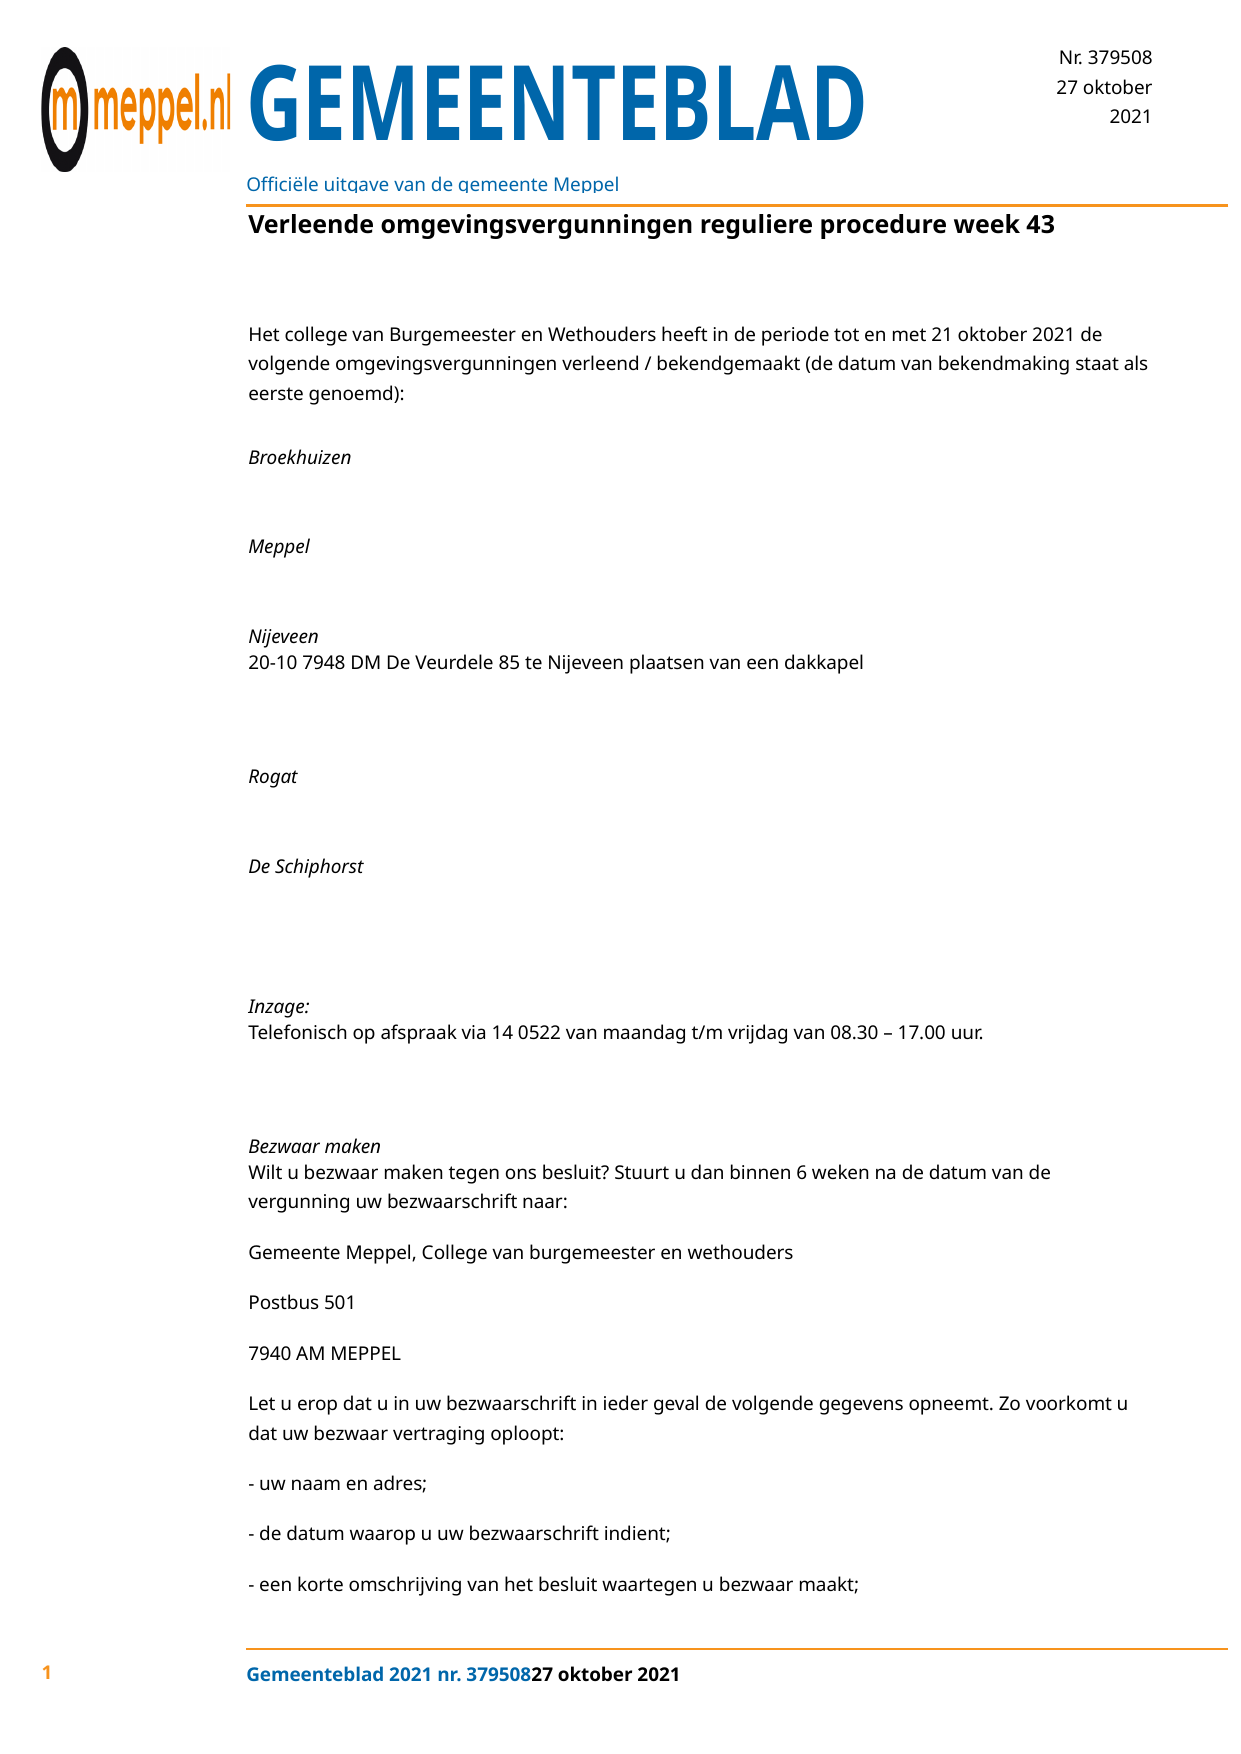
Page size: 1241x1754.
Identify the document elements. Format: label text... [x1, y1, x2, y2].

text - de datum waarop u uw bezwaarschrift indient; [248, 1521, 1152, 1546]
text Rogat [248, 763, 1152, 789]
text 20-10 7948 DM De Veurdele 85 te Nijeveen plaatsen van een dakkapel [248, 649, 1152, 675]
text Meppel [248, 533, 1152, 559]
text Gemeente Meppel, College van burgemeester en wethouders [248, 1239, 1152, 1265]
text Het college van Burgemeester en Wethouders heeft in de periode tot en met 21 oktober 2021 de volgende omgevingsvergunningen verleend / bekendgemaakt (de datum van bekendmaking staat als eerste genoemd): [248, 321, 1152, 406]
text Wilt u bezwaar maken tegen ons besluit? Stuurt u dan binnen 6 weken na de datum van de vergunning uw bezwaarschrift naar: [248, 1159, 1152, 1214]
text - uw naam en adres; [248, 1470, 1152, 1496]
text Nijeveen [248, 623, 1152, 649]
text Telefonisch op afspraak via 14 0522 van maandag t/m vrijdag van 08.30 – 17.00 uur. [248, 1019, 1152, 1044]
text 7940 AM MEPPEL [248, 1340, 1152, 1366]
text Postbus 501 [248, 1289, 1152, 1315]
text De Schiphorst [248, 853, 1152, 879]
text Bezwaar maken [248, 1133, 1152, 1159]
text Verleende omgevingsvergunningen reguliere procedure week 43 [248, 207, 1152, 241]
text Inzage: [248, 993, 1152, 1019]
text Broekhuizen [248, 444, 1152, 469]
text - een korte omschrijving van het besluit waartegen u bezwaar maakt; [248, 1571, 1152, 1597]
picture [41, 47, 231, 172]
text Let u erop dat u in uw bezwaarschrift in ieder geval de volgende gegevens opneemt. Zo voorkomt u dat uw bezwaar vertraging oploopt: [248, 1390, 1152, 1446]
